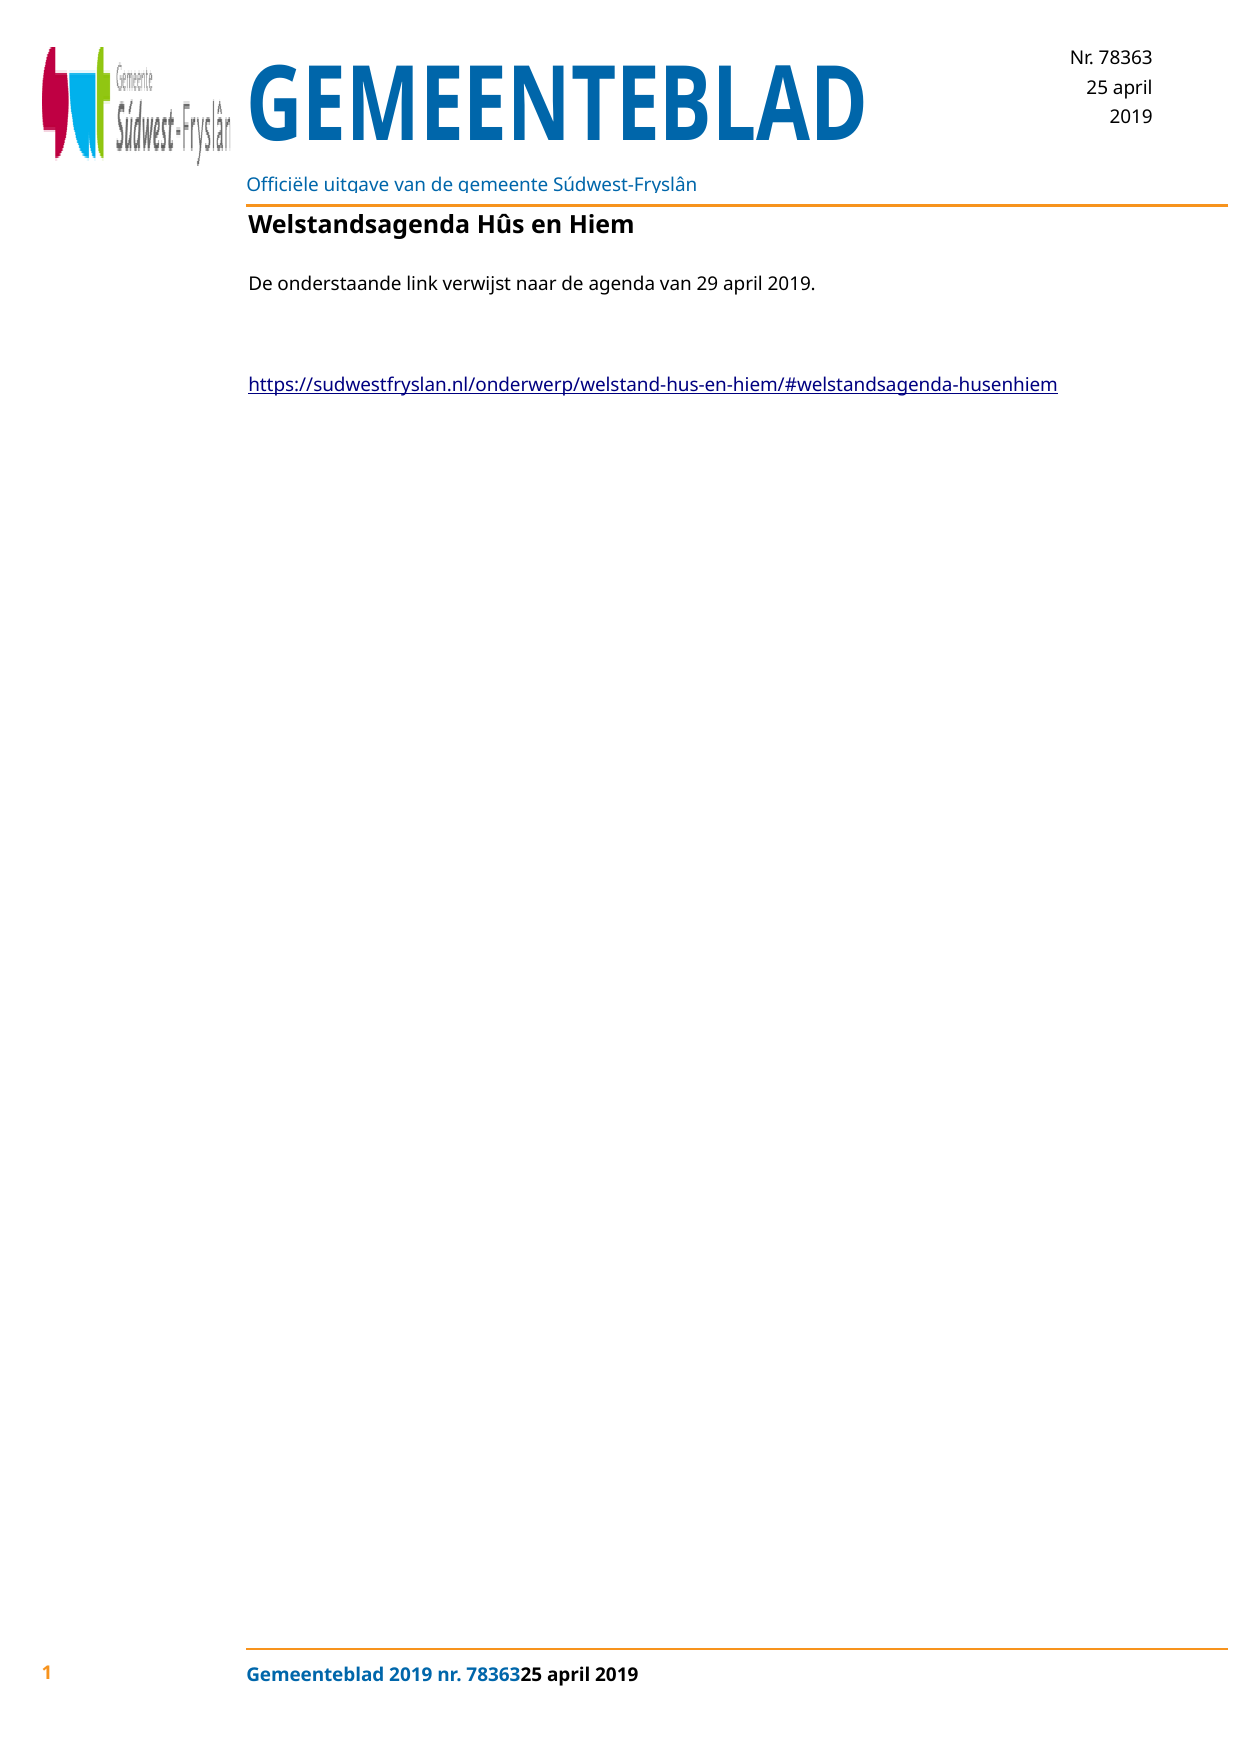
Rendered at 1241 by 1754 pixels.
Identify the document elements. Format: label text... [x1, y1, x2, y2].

text https://sudwestfryslan.nl/onderwerp/welstand-hus-en-hiem/#welstandsagenda-husenhiem [248, 371, 1152, 397]
text De onderstaande link verwijst naar de agenda van 29 april 2019. [248, 270, 1152, 296]
text Welstandsagenda Hûs en Hiem [248, 207, 1152, 241]
picture [41, 47, 231, 172]
